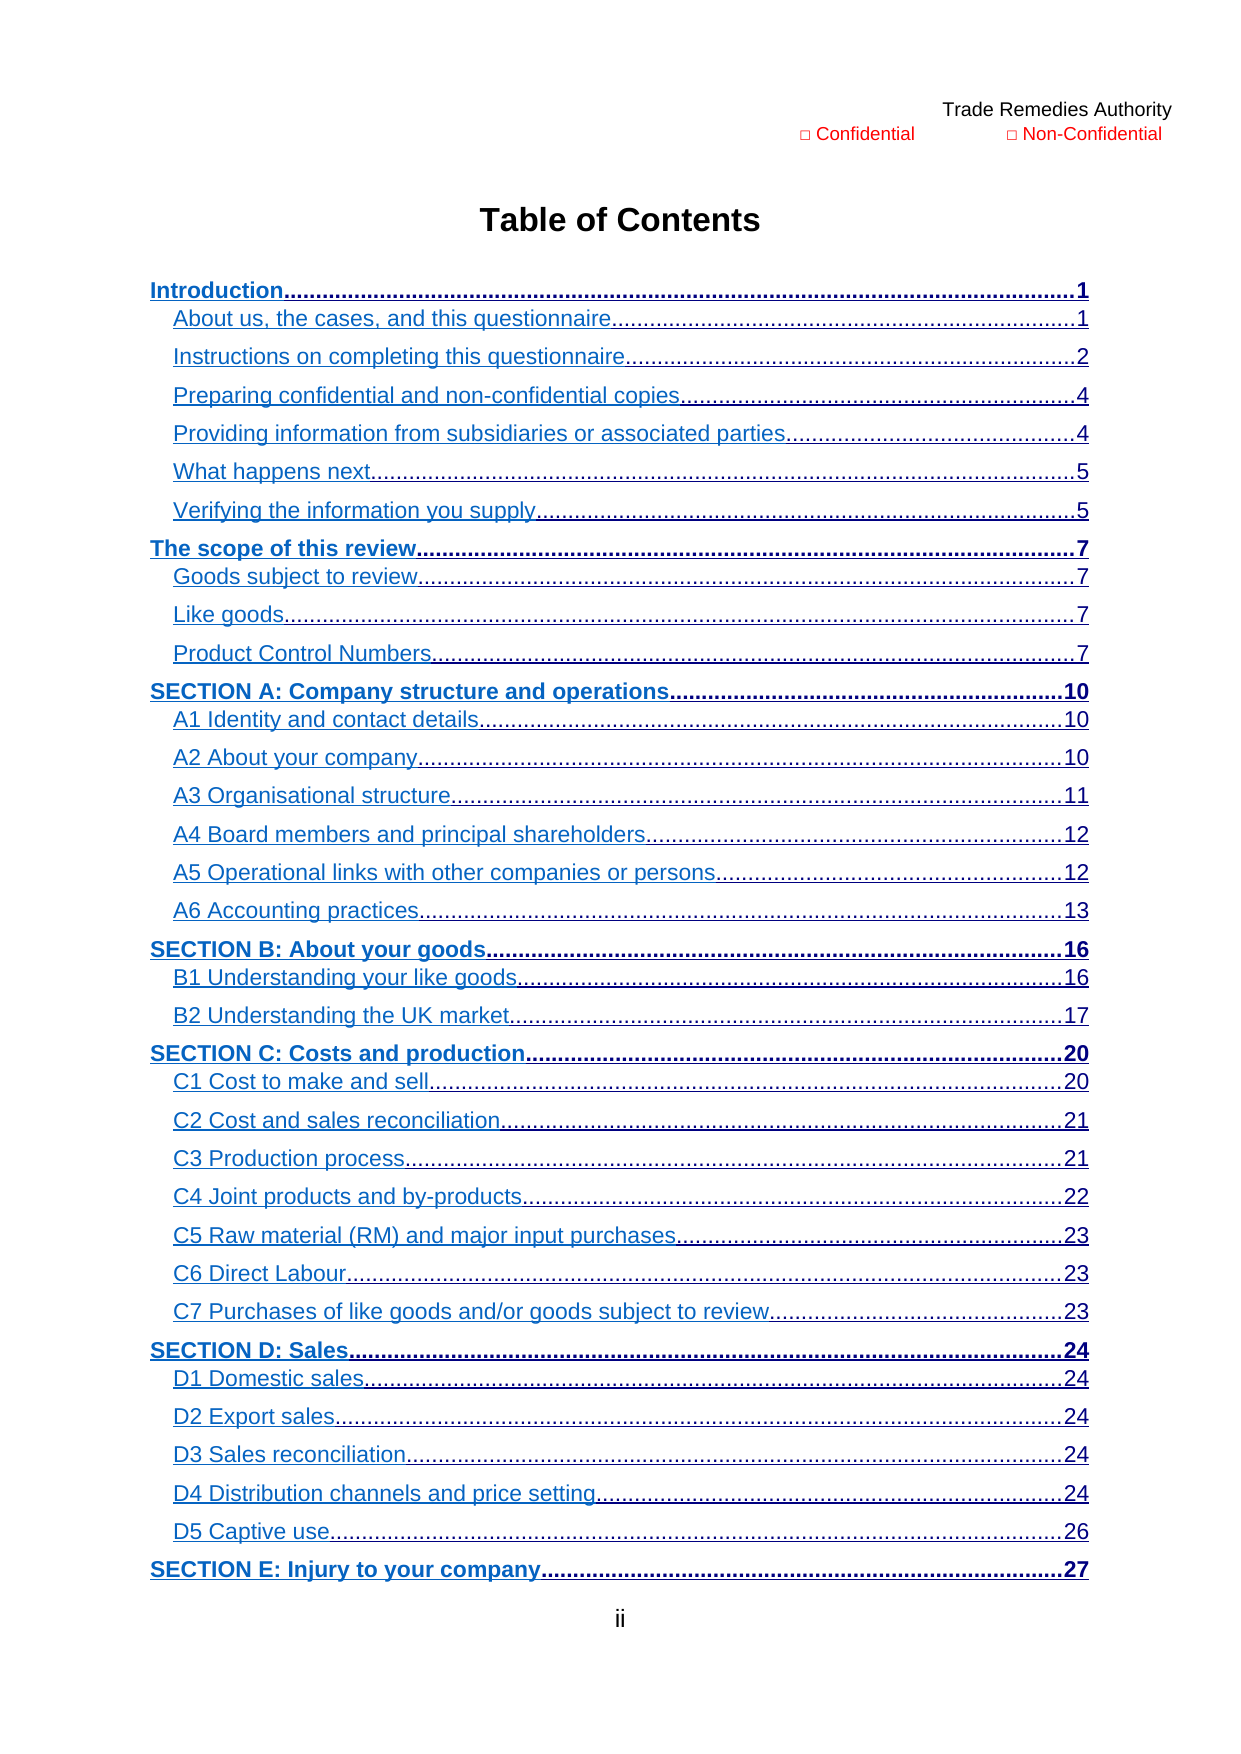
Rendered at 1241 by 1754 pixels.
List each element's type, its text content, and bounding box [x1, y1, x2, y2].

text C5 Raw material (RM) and major input purchases 23 [173, 1222, 1090, 1248]
text Table of Contents [150, 200, 1090, 239]
text C4 Joint products and by-products 22 [173, 1183, 1090, 1210]
text A2 About your company 10 [173, 744, 1090, 771]
text A1 Identity and contact details 10 [173, 706, 1090, 732]
text Instructions on completing this questionnaire 2 [173, 343, 1090, 370]
text A3 Organisational structure 11 [173, 782, 1090, 809]
text D1 Domestic sales 24 [173, 1364, 1090, 1391]
text C6 Direct Labour 23 [173, 1260, 1090, 1286]
text D5 Captive use 26 [173, 1518, 1090, 1544]
text Like goods 7 [173, 601, 1090, 628]
text D3 Sales reconciliation 24 [173, 1441, 1090, 1468]
text About us, the cases, and this questionnaire 1 [173, 305, 1090, 331]
text A5 Operational links with other companies or persons 12 [173, 859, 1090, 886]
text SECTION E: Injury to your company 27 [150, 1556, 1090, 1583]
text D4 Distribution channels and price setting 24 [173, 1479, 1090, 1506]
text D2 Export sales 24 [173, 1403, 1090, 1429]
text SECTION B: About your goods 16 [150, 936, 1090, 962]
text C7 Purchases of like goods and/or goods subject to review 23 [173, 1298, 1090, 1325]
text B1 Understanding your like goods 16 [173, 964, 1090, 990]
text Product Control Numbers 7 [173, 639, 1090, 666]
text C3 Production process 21 [173, 1145, 1090, 1171]
text A4 Board members and principal shareholders 12 [173, 821, 1090, 847]
text C2 Cost and sales reconciliation 21 [173, 1107, 1090, 1133]
text SECTION D: Sales 24 [150, 1337, 1090, 1363]
text A6 Accounting practices 13 [173, 897, 1090, 924]
text SECTION A: Company structure and operations 10 [150, 678, 1090, 704]
text Introduction 1 [150, 277, 1090, 303]
text SECTION C: Costs and production 20 [150, 1040, 1090, 1067]
text The scope of this review 7 [150, 535, 1090, 561]
text B2 Understanding the UK market 17 [173, 1002, 1090, 1028]
text What happens next 5 [173, 458, 1090, 485]
text Providing information from subsidiaries or associated parties 4 [173, 420, 1090, 446]
text Goods subject to review 7 [173, 563, 1090, 589]
text Verifying the information you supply 5 [173, 497, 1090, 523]
text C1 Cost to make and sell 20 [173, 1068, 1090, 1095]
text Preparing confidential and non-confidential copies 4 [173, 382, 1090, 408]
